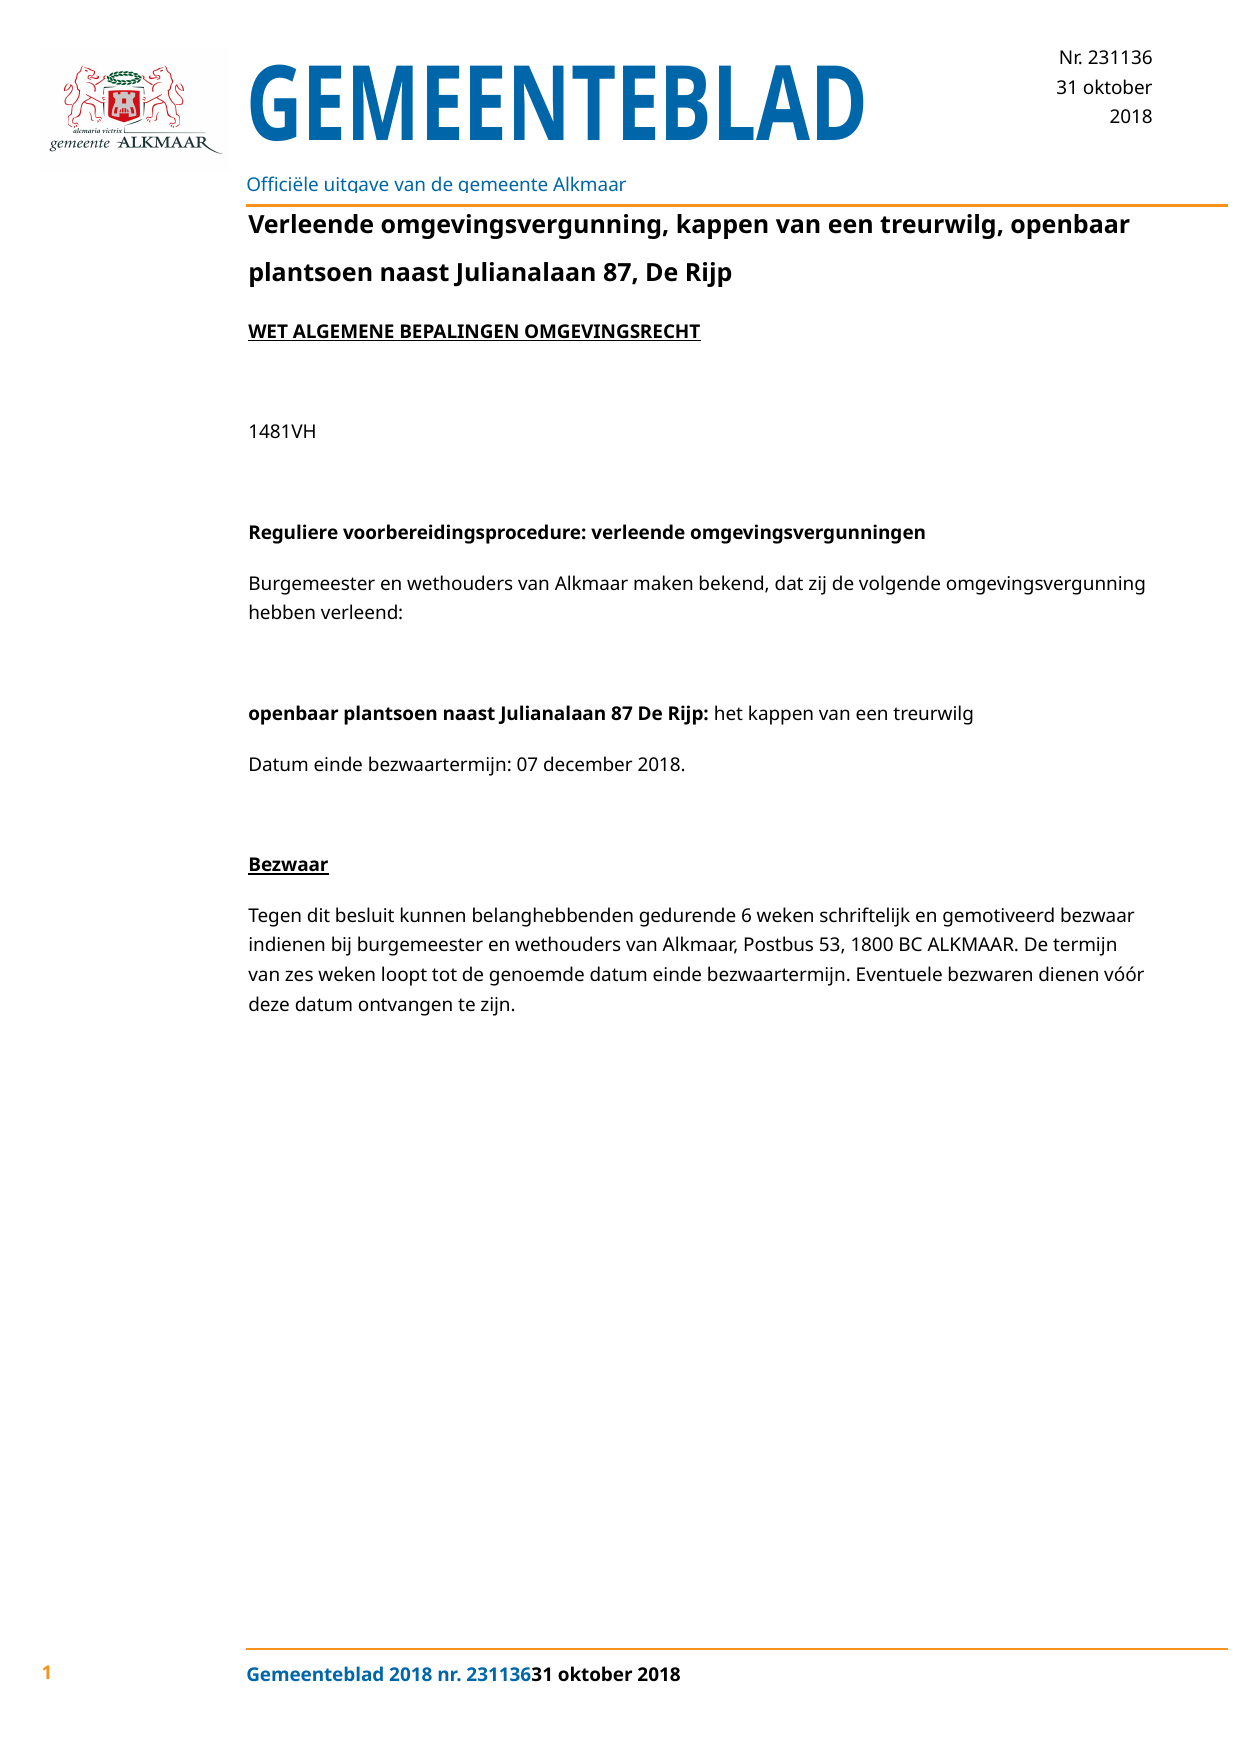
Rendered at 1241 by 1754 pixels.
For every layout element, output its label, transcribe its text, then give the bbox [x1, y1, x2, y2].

picture [41, 47, 231, 172]
text Burgemeester en wethouders van Alkmaar maken bekend, dat zij de volgende omgevingsvergunning hebben verleend: [248, 570, 1152, 625]
text Tegen dit besluit kunnen belanghebbenden gedurende 6 weken schriftelijk en gemotiveerd bezwaar indienen bij burgemeester en wethouders van Alkmaar, Postbus 53, 1800 BC ALKMAAR. De termijn van zes weken loopt tot de genoemde datum einde bezwaartermijn. Eventuele bezwaren dienen vóór deze datum ontvangen te zijn. [248, 902, 1152, 1017]
text Reguliere voorbereidingsprocedure: verleende omgevingsvergunningen [248, 519, 1152, 545]
text 1481VH [248, 419, 1152, 444]
text Verleende omgevingsvergunning, kappen van een treurwilg, openbaar plantsoen naast Julianalaan 87, De Rijp [248, 207, 1152, 288]
text WET ALGEMENE BEPALINGEN OMGEVINGSRECHT [248, 318, 1152, 344]
text openbaar plantsoen naast Julianalaan 87 De Rijp: het kappen van een treurwilg [248, 700, 1152, 726]
text Datum einde bezwaartermijn: 07 december 2018. [248, 751, 1152, 777]
text Bezwaar [248, 852, 1152, 877]
